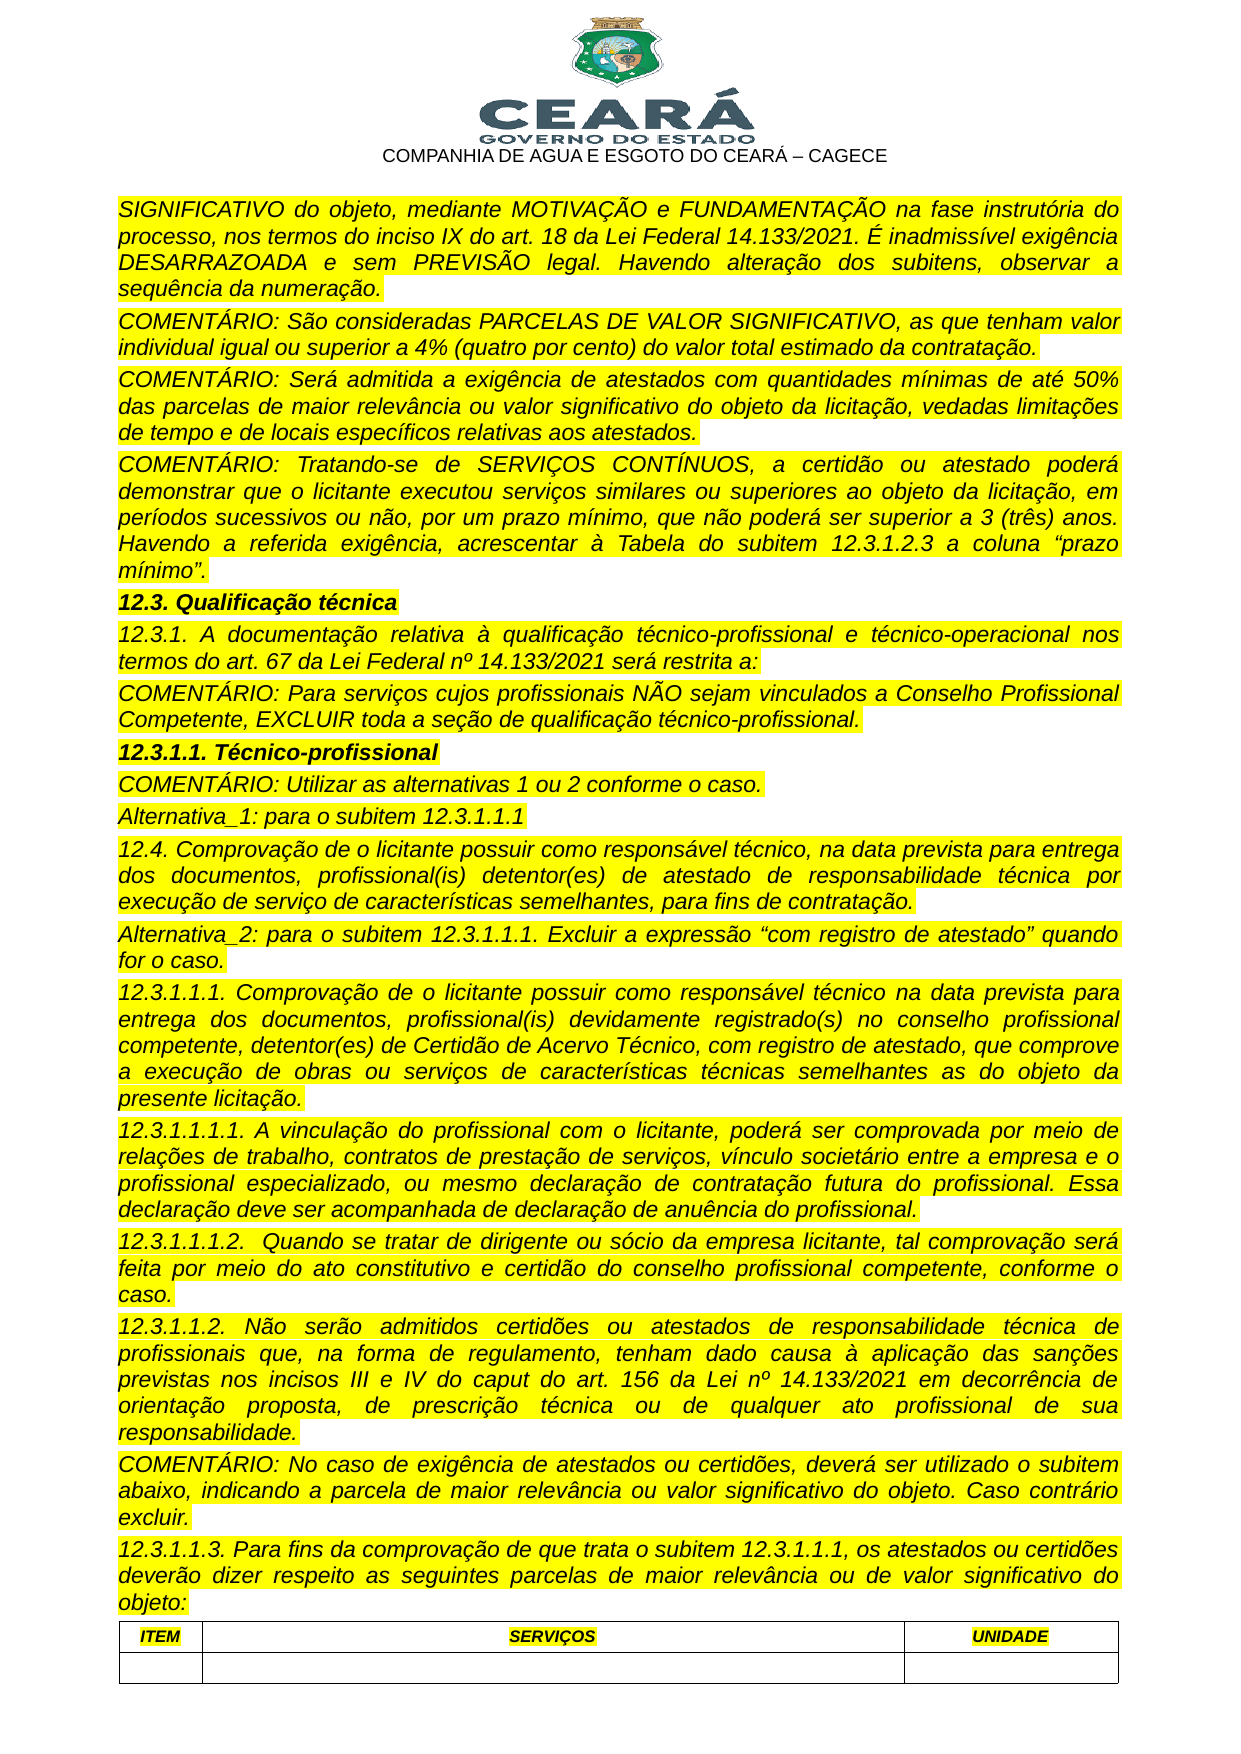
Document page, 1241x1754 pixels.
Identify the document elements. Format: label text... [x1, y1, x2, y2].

text COMENTÁRIO: São consideradas PARCELAS DE VALOR SIGNIFICATIVO, as que tenham valor individual igual ou superior a 4% (quatro por cento) do valor total estimado da contratação. [118, 308, 1122, 360]
picture [453, 12, 782, 148]
table_cell [905, 1653, 1118, 1682]
text Alternativa_2: para o subitem 12.3.1.1.1. Excluir a expressão “com registro de atestado” quando for o caso. [118, 921, 1122, 973]
text 12.3.1. A documentação relativa à qualificação técnico-profissional e técnico-operacional nos termos do art. 67 da Lei Federal nº 14.133/2021 será restrita a: [118, 621, 1122, 674]
text 12.3. Qualificação técnica [118, 589, 1122, 615]
text Alternativa_1: para o subitem 12.3.1.1.1 [118, 803, 1122, 829]
text COMENTÁRIO: No caso de exigência de atestados ou certidões, deverá ser utilizado o subitem abaixo, indicando a parcela de maior relevância ou valor significativo do objeto. Caso contrário excluir. [118, 1451, 1122, 1530]
text 12.3.1.1. Técnico-profissional [118, 739, 1122, 765]
text SIGNIFICATIVO do objeto, mediante MOTIVAÇÃO e FUNDAMENTAÇÃO na fase instrutória do processo, nos termos do inciso IX do art. 18 da Lei Federal 14.133/2021. É inadmissível exigência DESARRAZOADA e sem PREVISÃO legal. Havendo alteração dos subitens, observar a sequência da numeração. [118, 196, 1122, 302]
text 12.3.1.1.1.1. A vinculação do profissional com o licitante, poderá ser comprovada por meio de relações de trabalho, contratos de prestação de serviços, vínculo societário entre a empresa e o profissional especializado, ou mesmo declaração de contratação futura do profissional. Essa declaração deve ser acompanhada de declaração de anuência do profissional. [118, 1117, 1122, 1222]
text COMENTÁRIO: Será admitida a exigência de atestados com quantidades mínimas de até 50% das parcelas de maior relevância ou valor significativo do objeto da licitação, vedadas limitações de tempo e de locais específicos relativas aos atestados. [118, 366, 1122, 445]
text 12.3.1.1.3. Para fins da comprovação de que trata o subitem 12.3.1.1.1, os atestados ou certidões deverão dizer respeito as seguintes parcelas de maior relevância ou de valor significativo do objeto: [118, 1536, 1122, 1615]
text 12.3.1.1.1.2. Quando se tratar de dirigente ou sócio da empresa licitante, tal comprovação será feita por meio do ato constitutivo e certidão do conselho profissional competente, conforme o caso. [118, 1228, 1122, 1307]
text COMENTÁRIO: Utilizar as alternativas 1 ou 2 conforme o caso. [118, 771, 1122, 797]
table_cell [203, 1653, 904, 1682]
text 12.4. Comprovação de o licitante possuir como responsável técnico, na data prevista para entrega dos documentos, profissional(is) detentor(es) de atestado de responsabilidade técnica por execução de serviço de características semelhantes, para fins de contratação. [118, 836, 1122, 914]
text 12.3.1.1.1. Comprovação de o licitante possuir como responsável técnico na data prevista para entrega dos documentos, profissional(is) devidamente registrado(s) no conselho profissional competente, detentor(es) de Certidão de Acervo Técnico, com registro de atestado, que comprove a execução de obras ou serviços de características técnicas semelhantes as do objeto da presente licitação. [118, 979, 1122, 1111]
table_cell [120, 1653, 202, 1682]
text 12.3.1.1.2. Não serão admitidos certidões ou atestados de responsabilidade técnica de profissionais que, na forma de regulamento, tenham dado causa à aplicação das sanções previstas nos incisos III e IV do caput do art. 156 da Lei nº 14.133/2021 em decorrência de orientação proposta, de prescrição técnica ou de qualquer ato profissional de sua responsabilidade. [118, 1313, 1122, 1445]
table_header UNIDADE [905, 1622, 1118, 1652]
text COMENTÁRIO: Tratando-se de SERVIÇOS CONTÍNUOS, a certidão ou atestado poderá demonstrar que o licitante executou serviços similares ou superiores ao objeto da licitação, em períodos sucessivos ou não, por um prazo mínimo, que não poderá ser superior a 3 (três) anos. Havendo a referida exigência, acrescentar à Tabela do subitem 12.3.1.2.3 a coluna “prazo mínimo”. [118, 451, 1122, 583]
text COMENTÁRIO: Para serviços cujos profissionais NÃO sejam vinculados a Conselho Profissional Competente, EXCLUIR toda a seção de qualificação técnico-profissional. [118, 680, 1122, 733]
table_header ITEM [120, 1622, 202, 1652]
table_header SERVIÇOS [203, 1622, 904, 1652]
